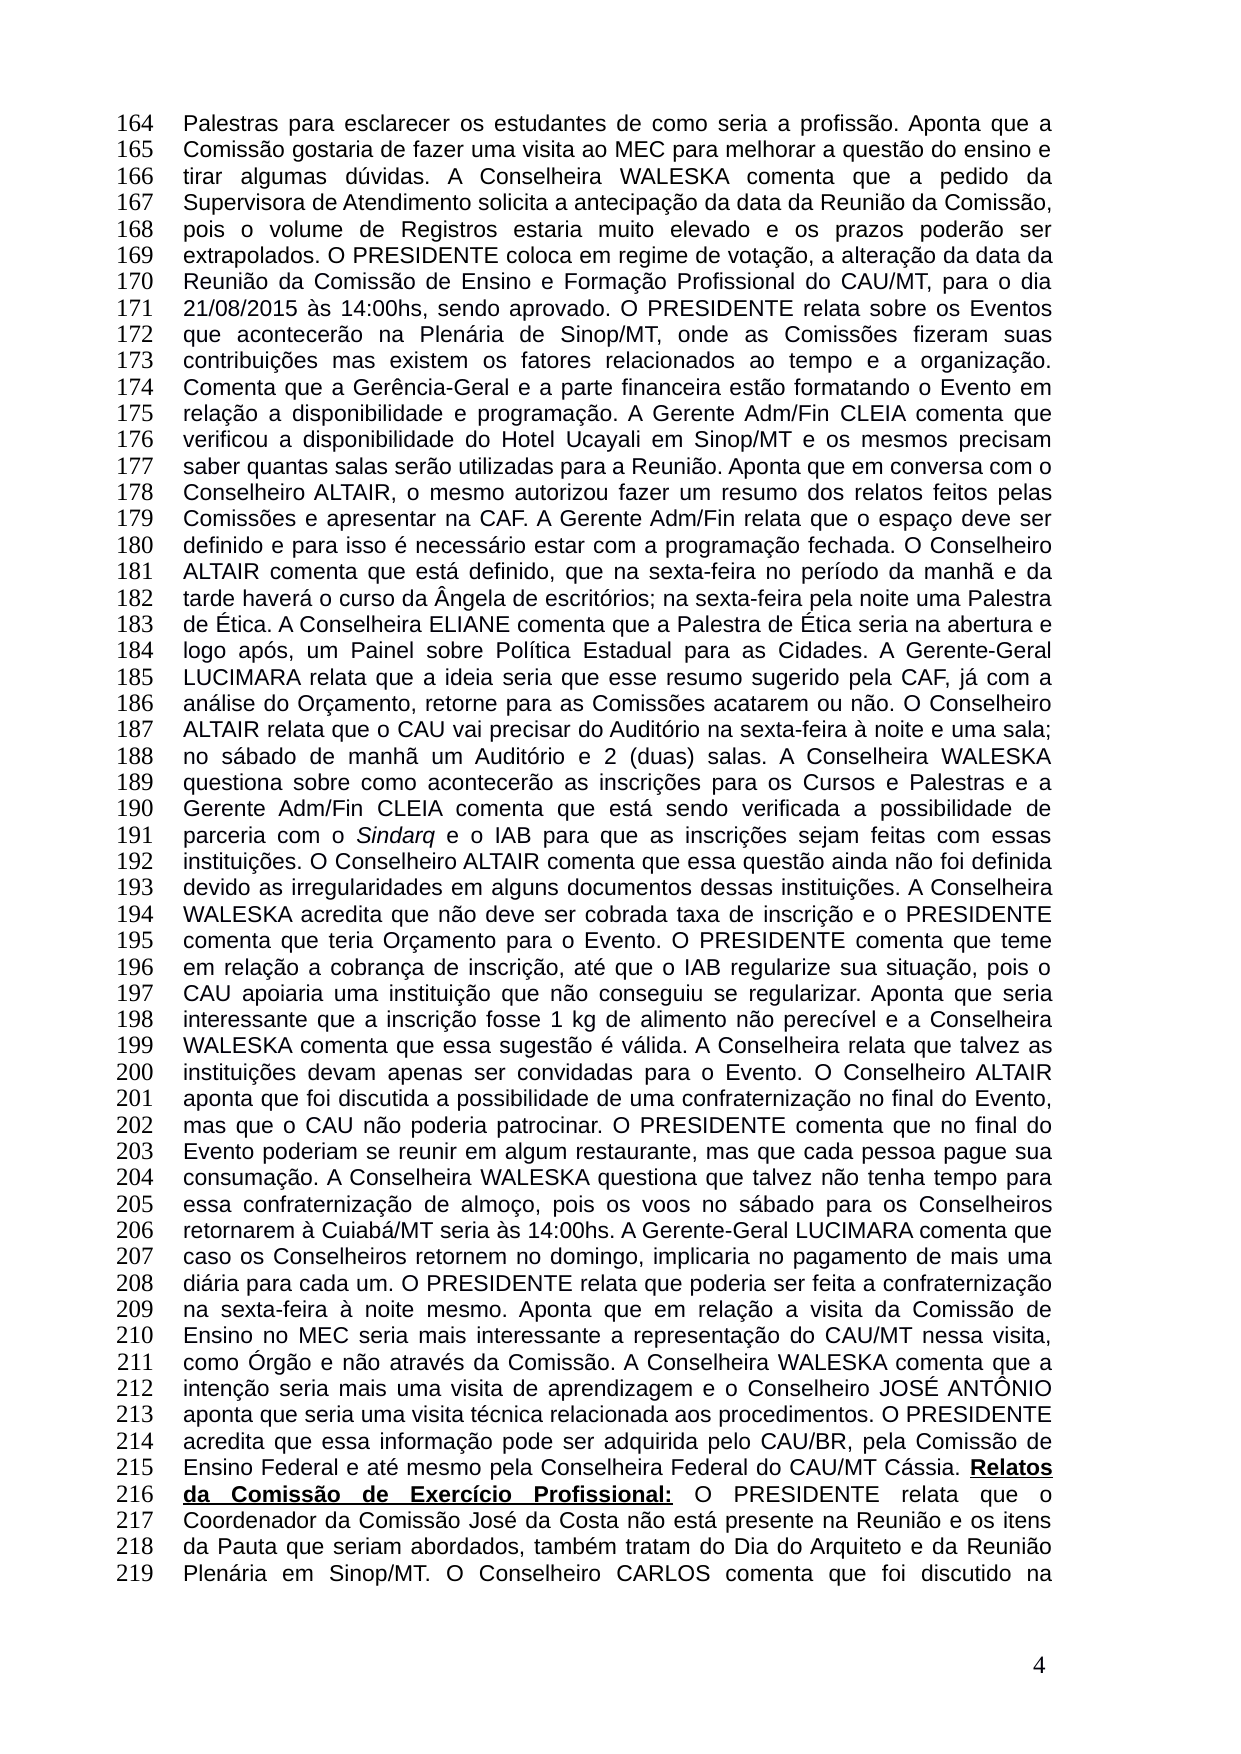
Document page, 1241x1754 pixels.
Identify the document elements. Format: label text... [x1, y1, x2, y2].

text Palestras para esclarecer os estudantes de como seria a profissão. Aponta que a Comissão gostaria de fazer uma visita ao MEC para melhorar a questão do ensino e tirar algumas dúvidas. A Conselheira WALESKA comenta que a pedido da Supervisora de Atendimento solicita a antecipação da data da Reunião da Comissão, pois o volume de Registros estaria muito elevado e os prazos poderão ser extrapolados. O PRESIDENTE coloca em regime de votação, a alteração da data da Reunião da Comissão de Ensino e Formação Profissional do CAU/MT, para o dia 21/08/2015 às 14:00hs, sendo aprovado. O PRESIDENTE relata sobre os Eventos que acontecerão na Plenária de Sinop/MT, onde as Comissões fizeram suas contribuições mas existem os fatores relacionados ao tempo e a organização. Comenta que a Gerência-Geral e a parte financeira estão formatando o Evento em relação a disponibilidade e programação. A Gerente Adm/Fin CLEIA comenta que verificou a disponibilidade do Hotel Ucayali em Sinop/MT e os mesmos precisam saber quantas salas serão utilizadas para a Reunião. Aponta que em conversa com o Conselheiro ALTAIR, o mesmo autorizou fazer um resumo dos relatos feitos pelas Comissões e apresentar na CAF. A Gerente Adm/Fin relata que o espaço deve ser definido e para isso é necessário estar com a programação fechada. O Conselheiro ALTAIR comenta que está definido, que na sexta-feira no período da manhã e da tarde haverá o curso da Ângela de escritórios; na sexta-feira pela noite uma Palestra de Ética. A Conselheira ELIANE comenta que a Palestra de Ética seria na abertura e logo após, um Painel sobre Política Estadual para as Cidades. A Gerente-Geral LUCIMARA relata que a ideia seria que esse resumo sugerido pela CAF, já com a análise do Orçamento, retorne para as Comissões acatarem ou não. O Conselheiro ALTAIR relata que o CAU vai precisar do Auditório na sexta-feira à noite e uma sala; no sábado de manhã um Auditório e 2 (duas) salas. A Conselheira WALESKA questiona sobre como acontecerão as inscrições para os Cursos e Palestras e a Gerente Adm/Fin CLEIA comenta que está sendo verificada a possibilidade de parceria com o Sindarq e o IAB para que as inscrições sejam feitas com essas instituições. O Conselheiro ALTAIR comenta que essa questão ainda não foi definida devido as irregularidades em alguns documentos dessas instituições. A Conselheira WALESKA acredita que não deve ser cobrada taxa de inscrição e o PRESIDENTE comenta que teria Orçamento para o Evento. O PRESIDENTE comenta que teme em relação a cobrança de inscrição, até que o IAB regularize sua situação, pois o CAU apoiaria uma instituição que não conseguiu se regularizar. Aponta que seria interessante que a inscrição fosse 1 kg de alimento não perecível e a Conselheira WALESKA comenta que essa sugestão é válida. A Conselheira relata que talvez as instituições devam apenas ser convidadas para o Evento. O Conselheiro ALTAIR aponta que foi discutida a possibilidade de uma confraternização no final do Evento, mas que o CAU não poderia patrocinar. O PRESIDENTE comenta que no final do Evento poderiam se reunir em algum restaurante, mas que cada pessoa pague sua consumação. A Conselheira WALESKA questiona que talvez não tenha tempo para essa confraternização de almoço, pois os voos no sábado para os Conselheiros retornarem à Cuiabá/MT seria às 14:00hs. A Gerente-Geral LUCIMARA comenta que caso os Conselheiros retornem no domingo, implicaria no pagamento de mais uma diária para cada um. O PRESIDENTE relata que poderia ser feita a confraternização na sexta-feira à noite mesmo. Aponta que em relação a visita da Comissão de Ensino no MEC seria mais interessante a representação do CAU/MT nessa visita, como Órgão e não através da Comissão. A Conselheira WALESKA comenta que a intenção seria mais uma visita de aprendizagem e o Conselheiro JOSÉ ANTÔNIO aponta que seria uma visita técnica relacionada aos procedimentos. O PRESIDENTE acredita que essa informação pode ser adquirida pelo CAU/BR, pela Comissão de Ensino Federal e até mesmo pela Conselheira Federal do CAU/MT Cássia. Relatos da Comissão de Exercício Profissional: O PRESIDENTE relata que o Coordenador da Comissão José da Costa não está presente na Reunião e os itens da Pauta que seriam abordados, também tratam do Dia do Arquiteto e da Reunião Plenária em Sinop/MT. O Conselheiro CARLOS comenta que foi discutido na [183, 110, 1053, 1586]
